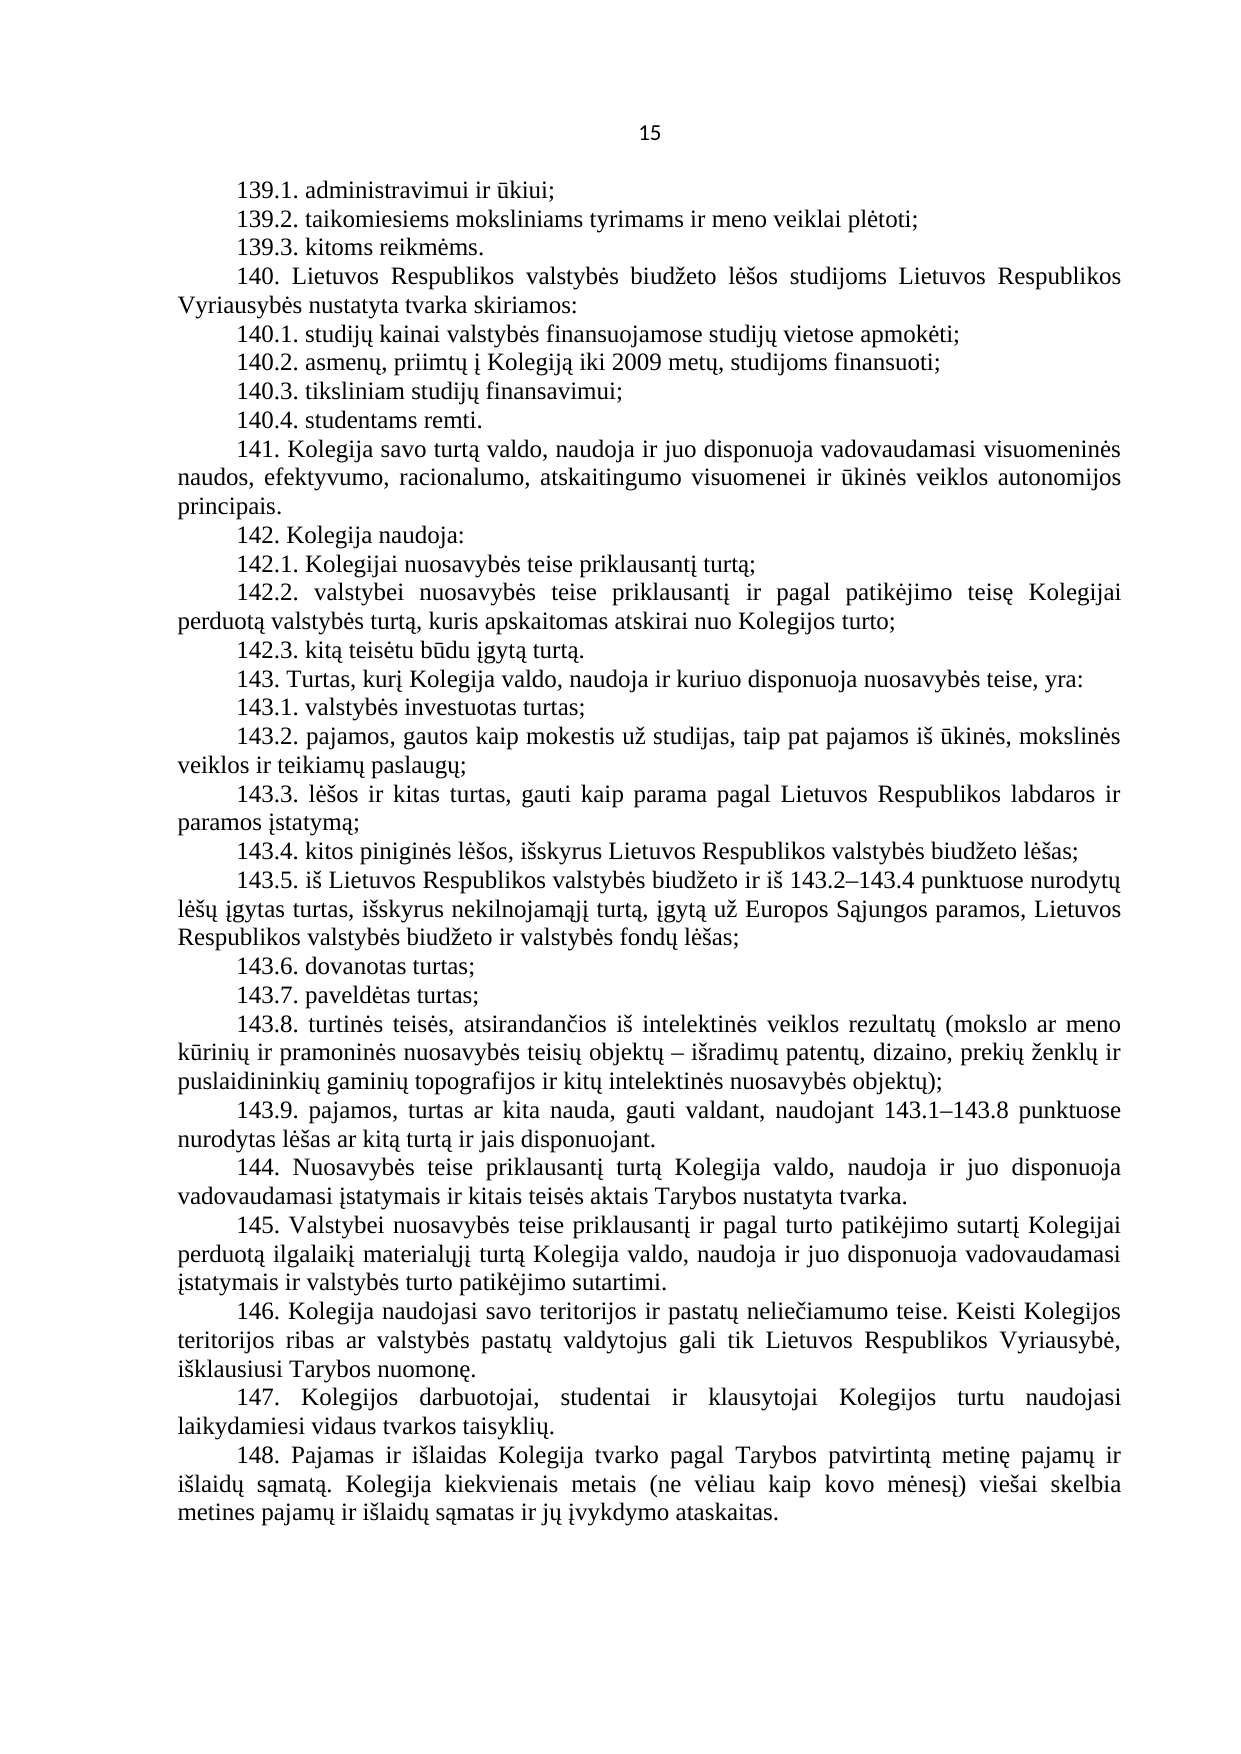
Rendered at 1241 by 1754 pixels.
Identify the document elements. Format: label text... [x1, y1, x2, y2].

text 142.1. Kolegijai nuosavybės teise priklausantį turtą; [177, 549, 1122, 577]
text 142. Kolegija naudoja: [177, 520, 1122, 549]
text 140.2. asmenų, priimtų į Kolegiją iki 2009 metų, studijoms finansuoti; [177, 347, 1122, 376]
text 139.1. administravimui ir ūkiui; [177, 175, 1122, 204]
text 143. Turtas, kurį Kolegija valdo, naudoja ir kuriuo disponuoja nuosavybės teise, yra: [177, 664, 1122, 692]
text 140.4. studentams remti. [177, 405, 1122, 434]
text 140.1. studijų kainai valstybės finansuojamose studijų vietose apmokėti; [177, 319, 1122, 347]
text 141. Kolegija savo turtą valdo, naudoja ir juo disponuoja vadovaudamasi visuomeninės naudos, efektyvumo, racionalumo, atskaitingumo visuomenei ir ūkinės veiklos autonomijos principais. [177, 434, 1122, 520]
text 140. Lietuvos Respublikos valstybės biudžeto lėšos studijoms Lietuvos Respublikos Vyriausybės nustatyta tvarka skiriamos: [177, 261, 1122, 319]
text 142.3. kitą teisėtu būdu įgytą turtą. [177, 635, 1122, 664]
text 140.3. tiksliniam studijų finansavimui; [177, 376, 1122, 405]
text 143.8. turtinės teisės, atsirandančios iš intelektinės veiklos rezultatų (mokslo ar meno kūrinių ir pramoninės nuosavybės teisių objektų – išradimų patentų, dizaino, prekių ženklų ir puslaidininkių gaminių topografijos ir kitų intelektinės nuosavybės objektų); [177, 1009, 1122, 1095]
text 147. Kolegijos darbuotojai, studentai ir klausytojai Kolegijos turtu naudojasi laikydamiesi vidaus tvarkos taisyklių. [177, 1382, 1122, 1440]
text 139.2. taikomiesiems moksliniams tyrimams ir meno veiklai plėtoti; [177, 204, 1122, 232]
text 142.2. valstybei nuosavybės teise priklausantį ir pagal patikėjimo teisę Kolegijai perduotą valstybės turtą, kuris apskaitomas atskirai nuo Kolegijos turto; [177, 577, 1122, 635]
text 146. Kolegija naudojasi savo teritorijos ir pastatų neliečiamumo teise. Keisti Kolegijos teritorijos ribas ar valstybės pastatų valdytojus gali tik Lietuvos Respublikos Vyriausybė, išklausiusi Tarybos nuomonę. [177, 1296, 1122, 1382]
text 143.1. valstybės investuotas turtas; [177, 692, 1122, 721]
text 143.6. dovanotas turtas; [177, 951, 1122, 980]
text 143.9. pajamos, turtas ar kita nauda, gauti valdant, naudojant 143.1–143.8 punktuose nurodytas lėšas ar kitą turtą ir jais disponuojant. [177, 1095, 1122, 1152]
text 148. Pajamas ir išlaidas Kolegija tvarko pagal Tarybos patvirtintą metinę pajamų ir išlaidų sąmatą. Kolegija kiekvienais metais (ne vėliau kaip kovo mėnesį) viešai skelbia metines pajamų ir išlaidų sąmatas ir jų įvykdymo ataskaitas. [177, 1440, 1122, 1526]
text 143.7. paveldėtas turtas; [177, 980, 1122, 1009]
text 143.5. iš Lietuvos Respublikos valstybės biudžeto ir iš 143.2–143.4 punktuose nurodytų lėšų įgytas turtas, išskyrus nekilnojamąjį turtą, įgytą už Europos Sąjungos paramos, Lietuvos Respublikos valstybės biudžeto ir valstybės fondų lėšas; [177, 865, 1122, 951]
text 145. Valstybei nuosavybės teise priklausantį ir pagal turto patikėjimo sutartį Kolegijai perduotą ilgalaikį materialųjį turtą Kolegija valdo, naudoja ir juo disponuoja vadovaudamasi įstatymais ir valstybės turto patikėjimo sutartimi. [177, 1210, 1122, 1296]
text 143.4. kitos piniginės lėšos, išskyrus Lietuvos Respublikos valstybės biudžeto lėšas; [177, 836, 1122, 865]
text 143.2. pajamos, gautos kaip mokestis už studijas, taip pat pajamos iš ūkinės, mokslinės veiklos ir teikiamų paslaugų; [177, 721, 1122, 779]
text 144. Nuosavybės teise priklausantį turtą Kolegija valdo, naudoja ir juo disponuoja vadovaudamasi įstatymais ir kitais teisės aktais Tarybos nustatyta tvarka. [177, 1152, 1122, 1210]
text 143.3. lėšos ir kitas turtas, gauti kaip parama pagal Lietuvos Respublikos labdaros ir paramos įstatymą; [177, 779, 1122, 836]
text 139.3. kitoms reikmėms. [177, 232, 1122, 261]
